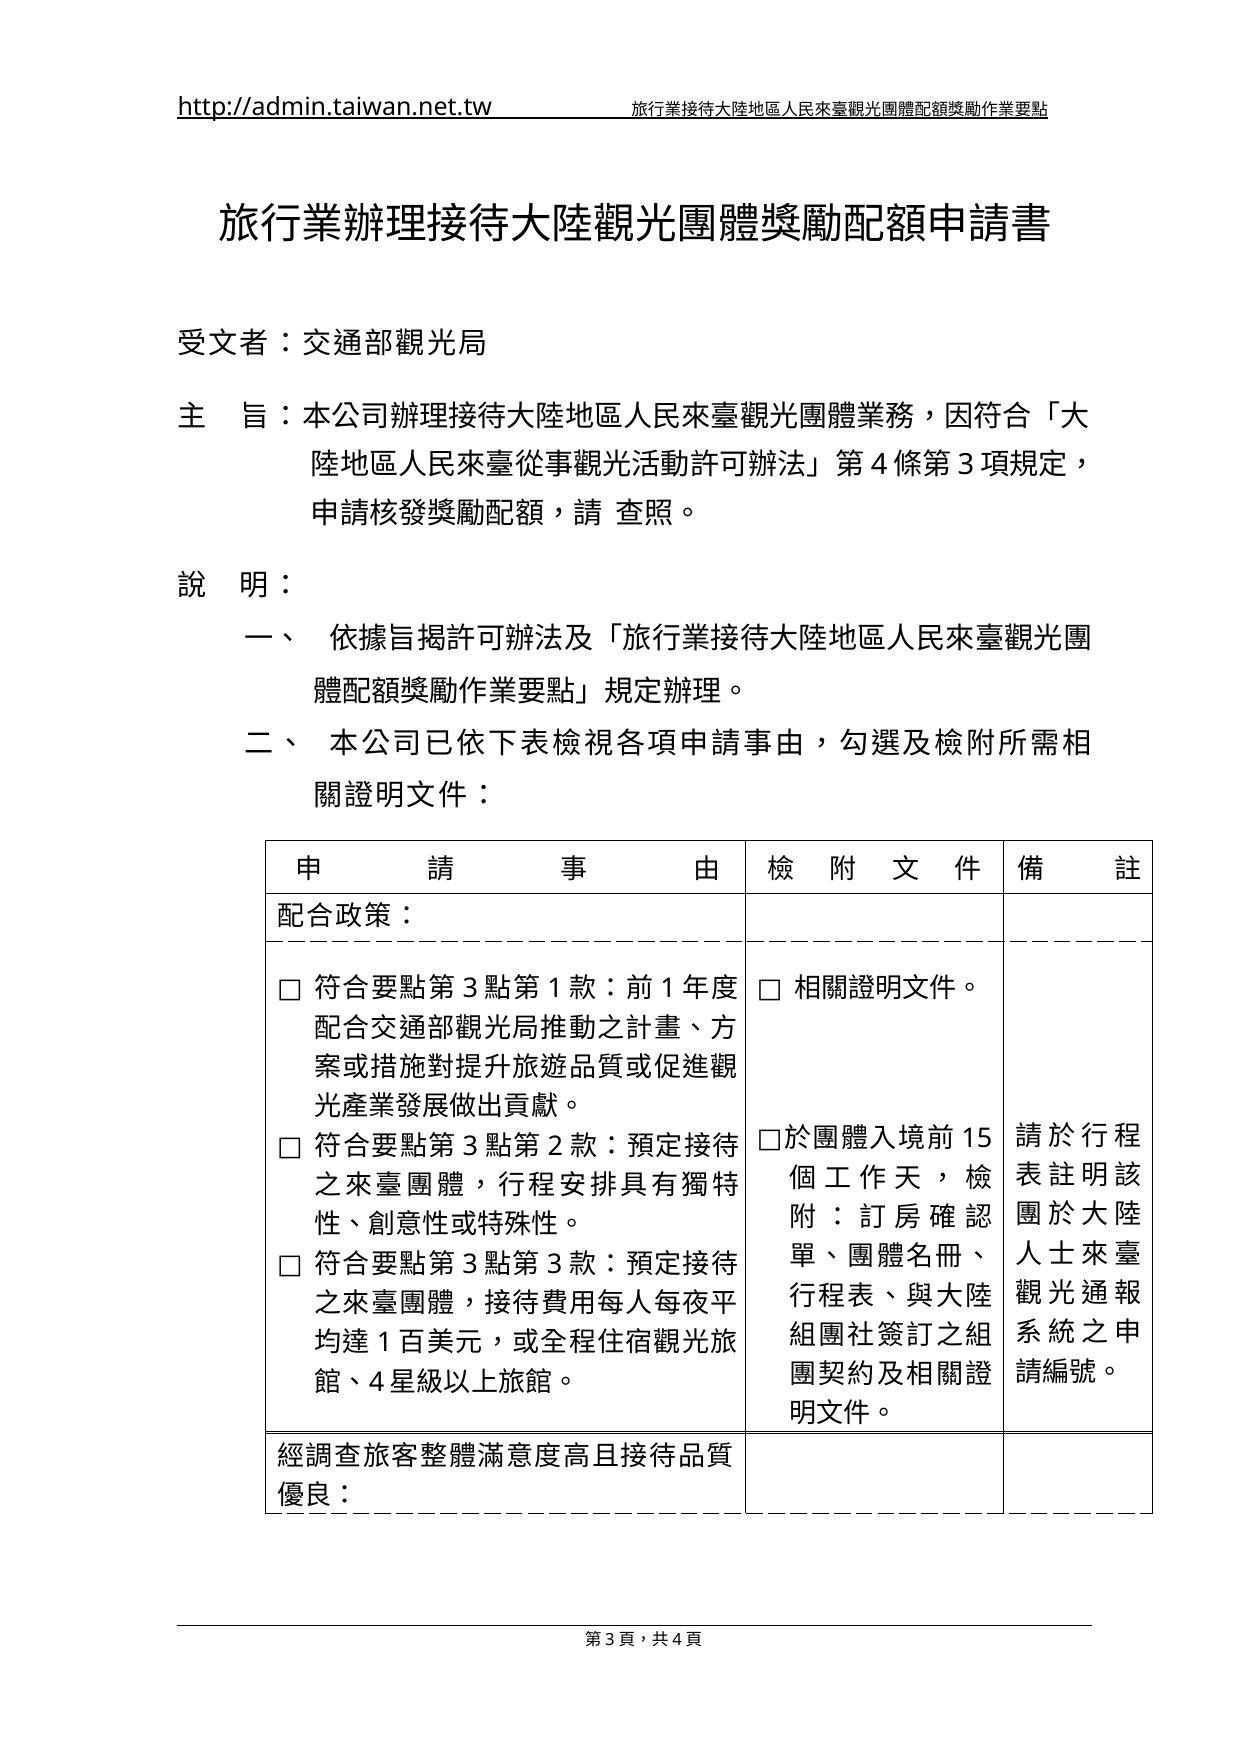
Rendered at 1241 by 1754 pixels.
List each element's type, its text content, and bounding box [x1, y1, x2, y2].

list 本公司已依下表檢視各項申請事由，勾選及檢附所需相關證明文件： [244, 711, 1092, 816]
table_cell 配合政策： [266, 894, 745, 941]
text 受文者：交通部觀光局 [177, 317, 1092, 365]
table_header 檢附文件 [746, 841, 1003, 892]
list 依據旨揭許可辦法及「旅行業接待大陸地區人民來臺觀光團體配額獎勵作業要點」規定辦理。 [244, 607, 1092, 711]
table_cell [746, 1434, 1003, 1512]
table_cell 經調查旅客整體滿意度高且接待品質優良： [266, 1434, 745, 1512]
table_cell 相關證明文件。 □於團體入境前15個工作天，檢附：訂房確認單、團體名冊、行程表、與大陸組團社簽訂之組團契約及相關證明文件。 [746, 941, 1003, 1431]
text 旅行業辦理接待大陸觀光團體獎勵配額申請書 [177, 171, 1092, 268]
table_cell 請於行程表註明該團於大陸人士來臺觀光通報系統之申請編號。 [1004, 941, 1152, 1431]
table_cell [746, 894, 1003, 941]
table_cell 符合要點第3點第1款：前1年度配合交通部觀光局推動之計畫、方案或措施對提升旅遊品質或促進觀光產業發展做出貢獻。 符合要點第3點第2款：預定接待之來臺團體，行程安排具有獨特性、創意性或特殊性。 符合要點第3點第3款：預定接待之來臺團體，接待費用每人每夜平均達1百美元，或全程住宿觀光旅館、4星級以上旅館。 [266, 941, 745, 1431]
table_header 申請事由 [266, 841, 745, 892]
text 主 旨：本公司辦理接待大陸地區人民來臺觀光團體業務，因符合「大陸地區人民來臺從事觀光活動許可辦法」第4條第3項規定，申請核發獎勵配額，請 查照。 [177, 389, 1092, 535]
text 說 明： [177, 559, 1092, 607]
table_cell [1004, 1434, 1152, 1512]
table_header 備註 [1004, 841, 1152, 892]
table_cell [1004, 894, 1152, 941]
